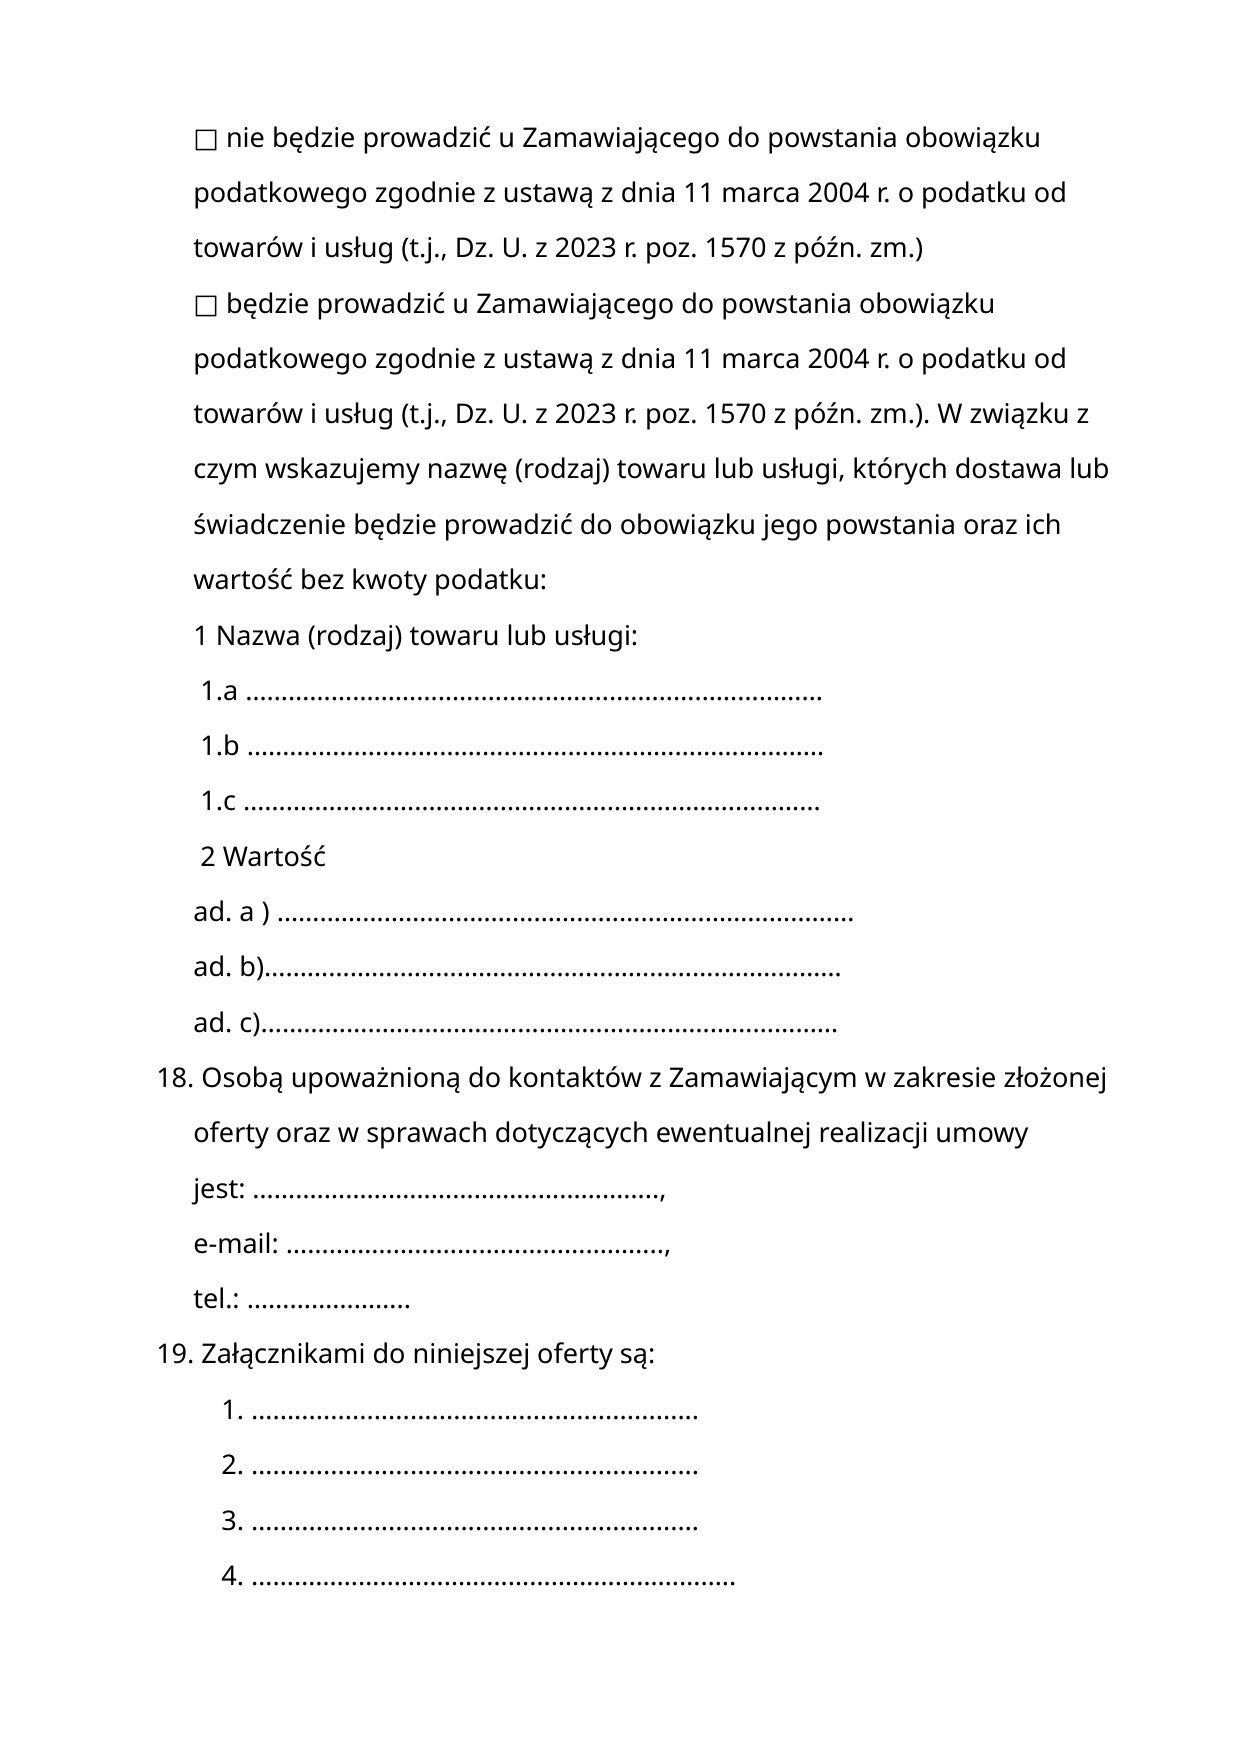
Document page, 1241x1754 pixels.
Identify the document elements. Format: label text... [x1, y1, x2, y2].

list 3. …........................................................… [156, 1501, 1122, 1538]
list 4. ………………………………………………………….. [156, 1556, 1122, 1593]
list tel.: ………………….. [156, 1280, 1122, 1317]
list ad. a ) ……………………………………………………………………… [156, 892, 1122, 929]
list ad. c)……………………………………………………………………… [156, 1003, 1122, 1040]
list ad. b)……………………………………………………………………… [156, 948, 1122, 985]
list 2. …........................................................... [156, 1446, 1122, 1482]
list 1.c ……………………………………………………………………… [156, 782, 1122, 819]
list jest: ……….……………………………………….., [156, 1169, 1122, 1206]
list Załącznikami do niniejszej oferty są: [156, 1335, 1122, 1372]
list □ nie będzie prowadzić u Zamawiającego do powstania obowiązku podatkowego zgodnie z ustawą z dnia 11 marca 2004 r. o podatku od towarów i usług (t.j., Dz. U. z 2023 r. poz. 1570 z późn. zm.) [156, 118, 1122, 266]
list 2 Wartość [156, 837, 1122, 874]
list 1. …........................................................... [156, 1390, 1122, 1427]
list 1.b ……………………………………………………………………… [156, 727, 1122, 763]
list e-mail: …………………………………………….., [156, 1224, 1122, 1261]
list 1.a ……………………………………………………………………… [156, 671, 1122, 708]
list 1 Nazwa (rodzaj) towaru lub usługi: [156, 616, 1122, 653]
list □ będzie prowadzić u Zamawiającego do powstania obowiązku podatkowego zgodnie z ustawą z dnia 11 marca 2004 r. o podatku od towarów i usług (t.j., Dz. U. z 2023 r. poz. 1570 z późn. zm.). W związku z czym wskazujemy nazwę (rodzaj) towaru lub usługi, których dostawa lub świadczenie będzie prowadzić do obowiązku jego powstania oraz ich wartość bez kwoty podatku: [156, 284, 1122, 597]
list Osobą upoważnioną do kontaktów z Zamawiającym w zakresie złożonej oferty oraz w sprawach dotyczących ewentualnej realizacji umowy [156, 1058, 1122, 1151]
